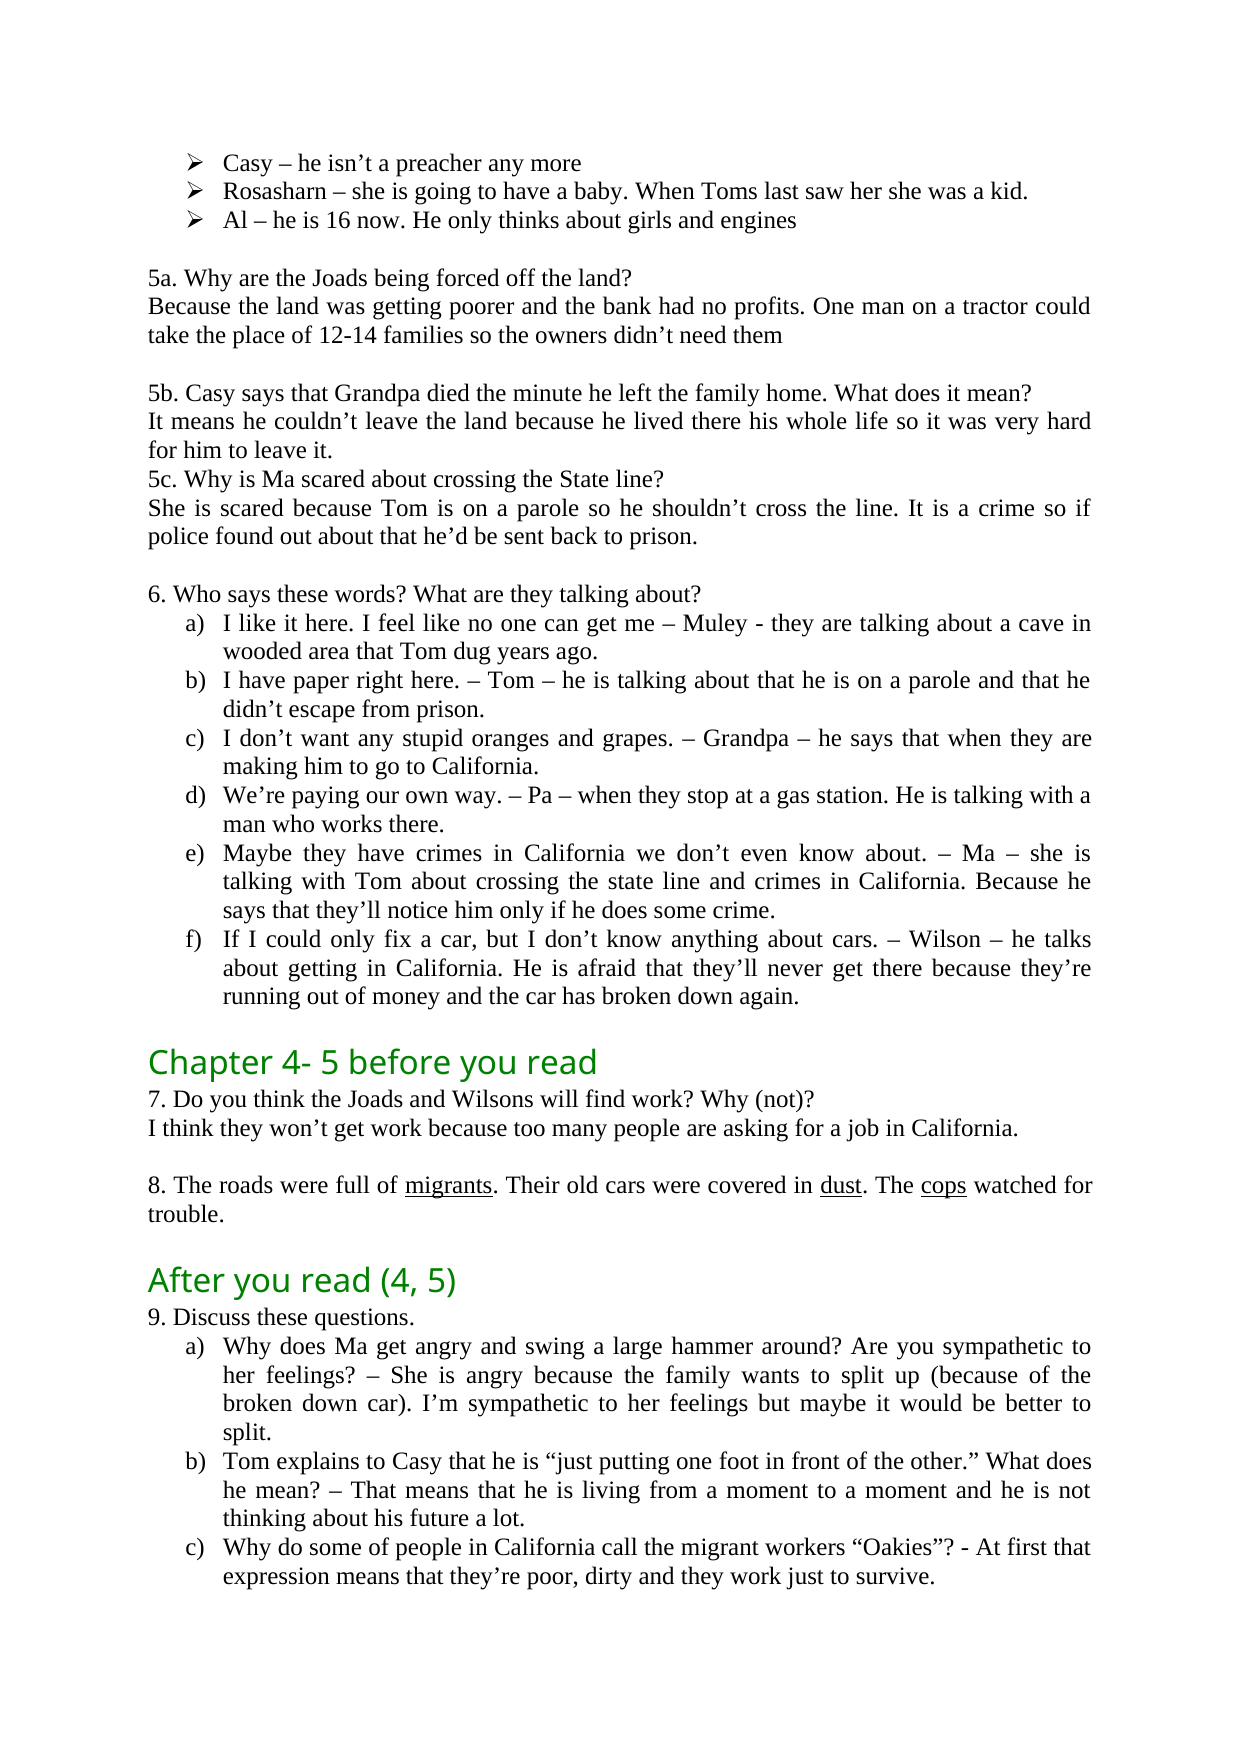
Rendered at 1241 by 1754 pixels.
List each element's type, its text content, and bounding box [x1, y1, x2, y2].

list I don’t want any stupid oranges and grapes. – Grandpa – he says that when they are making him to go to California. [185, 723, 1093, 780]
list If I could only fix a car, but I don’t know anything about cars. – Wilson – he talks about getting in California. He is afraid that they’ll never get there because they’re running out of money and the car has broken down again. [185, 924, 1093, 1010]
text 9. Discuss these questions. [148, 1302, 1093, 1331]
list I have paper right here. – Tom – he is talking about that he is on a parole and that he didn’t escape from prison. [185, 665, 1093, 723]
text 7. Do you think the Joads and Wilsons will find work? Why (not)? [148, 1084, 1093, 1113]
list Casy – he isn’t a preacher any more [185, 148, 1093, 176]
text 6. Who says these words? What are they talking about? [148, 579, 1093, 608]
text After you read (4, 5) [148, 1257, 1093, 1302]
subtitle Chapter 4- 5 before you read [148, 1039, 1093, 1084]
text 5c. Why is Ma scared about crossing the State line? [148, 464, 1093, 493]
list Al – he is 16 now. He only thinks about girls and engines [185, 205, 1093, 234]
text 5a. Why are the Joads being forced off the land? [148, 263, 1093, 291]
list Why does Ma get angry and swing a large hammer around? Are you sympathetic to her feelings? – She is angry because the family wants to split up (because of the broken down car). I’m sympathetic to her feelings but maybe it would be better to split. [185, 1331, 1093, 1446]
list Why do some of people in California call the migrant workers “Oakies”? - At first that expression means that they’re poor, dirty and they work just to survive. [185, 1532, 1093, 1590]
list I like it here. I feel like no one can get me – Muley - they are talking about a cave in wooded area that Tom dug years ago. [185, 608, 1093, 665]
list We’re paying our own way. – Pa – when they stop at a gas station. He is talking with a man who works there. [185, 780, 1093, 838]
text She is scared because Tom is on a parole so he shouldn’t cross the line. It is a crime so if police found out about that he’d be sent back to prison. [148, 493, 1093, 550]
text I think they won’t get work because too many people are asking for a job in California. [148, 1113, 1093, 1142]
list Maybe they have crimes in California we don’t even know about. – Ma – she is talking with Tom about crossing the state line and crimes in California. Because he says that they’ll notice him only if he does some crime. [185, 838, 1093, 924]
text 5b. Casy says that Grandpa died the minute he left the family home. What does it mean? [148, 378, 1093, 406]
list Tom explains to Casy that he is “just putting one foot in front of the other.” What does he mean? – That means that he is living from a moment to a moment and he is not thinking about his future a lot. [185, 1446, 1093, 1532]
list Rosasharn – she is going to have a baby. When Toms last saw her she was a kid. [185, 176, 1093, 205]
text 8. The roads were full of migrants. Their old cars were covered in dust. The cops watched for trouble. [148, 1171, 1093, 1228]
text Because the land was getting poorer and the bank had no profits. One man on a tractor could take the place of 12-14 families so the owners didn’t need them [148, 291, 1093, 349]
text It means he couldn’t leave the land because he lived there his whole life so it was very hard for him to leave it. [148, 406, 1093, 464]
